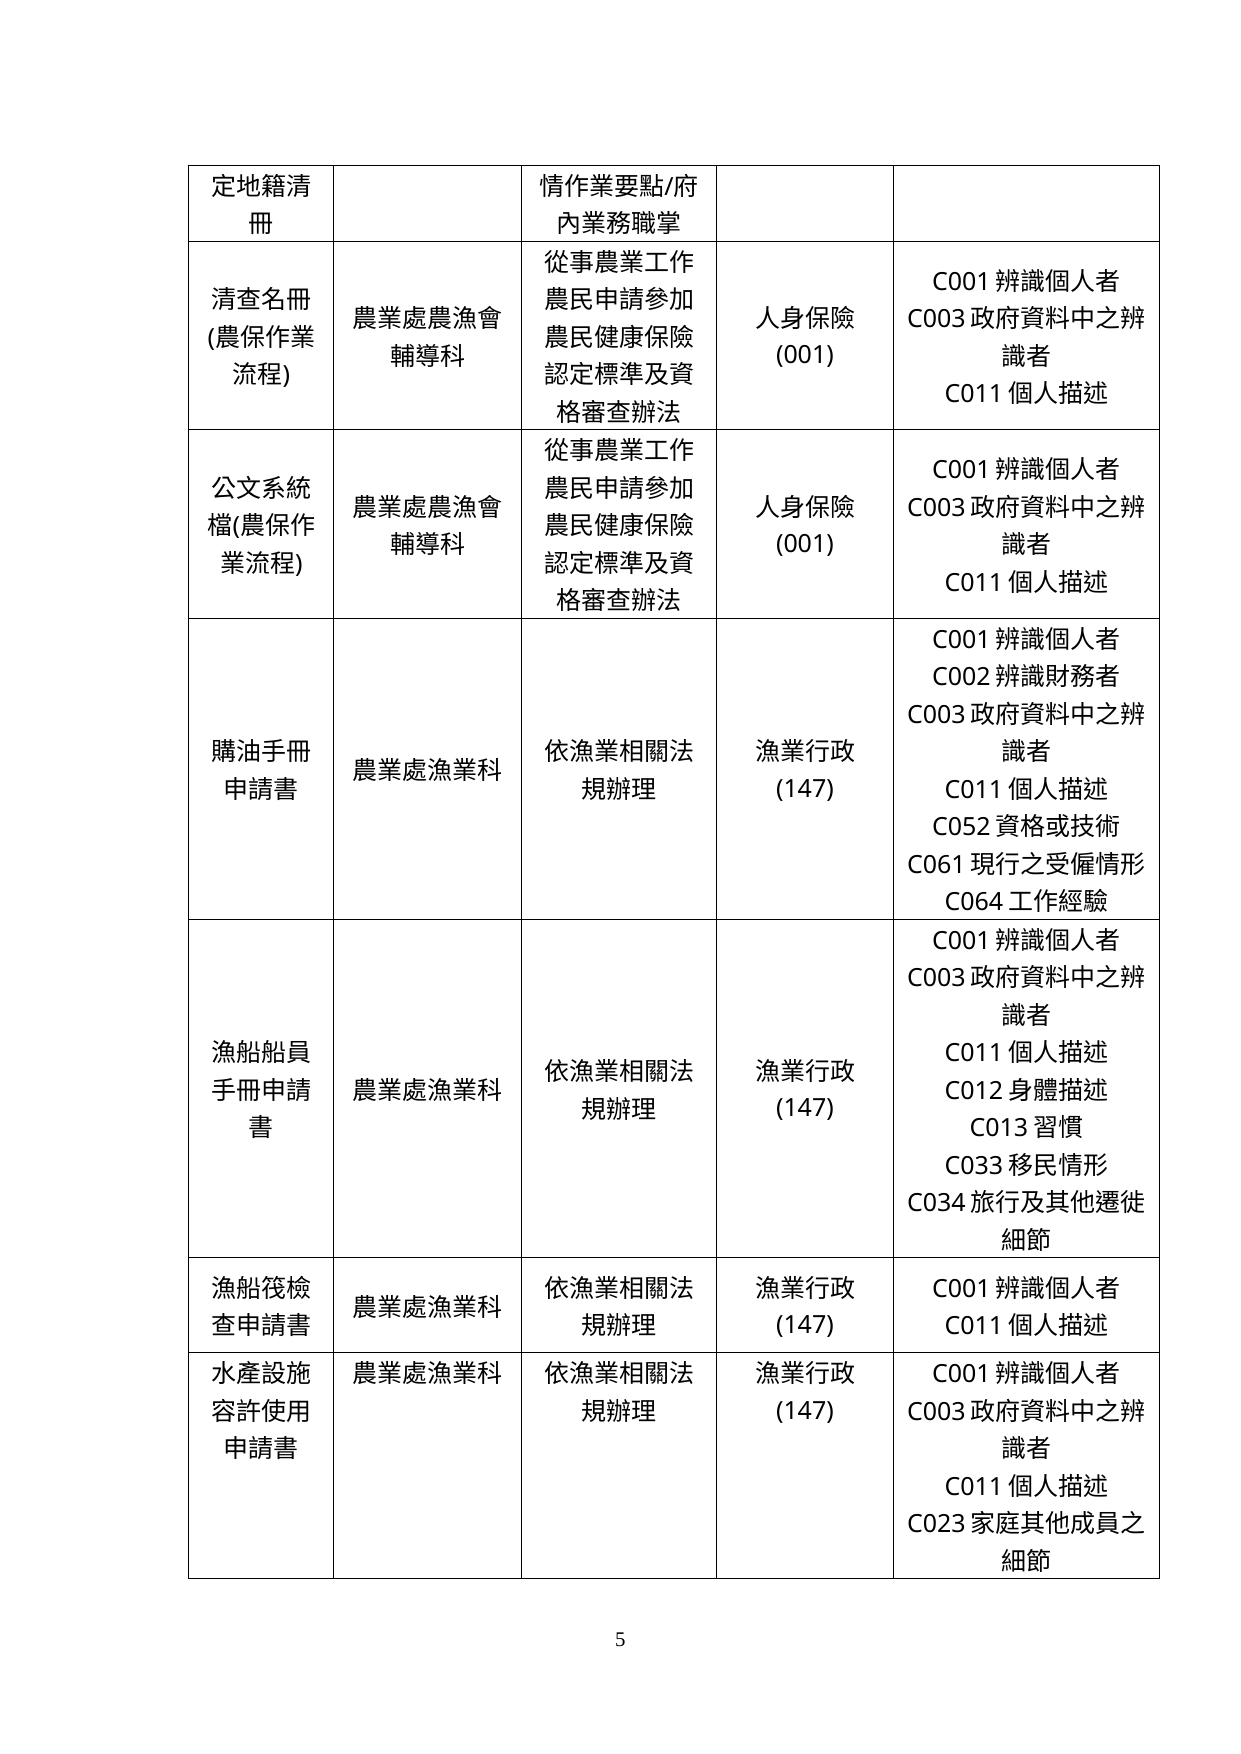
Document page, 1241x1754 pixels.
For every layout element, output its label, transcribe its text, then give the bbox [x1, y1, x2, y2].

table_cell C001辨識個人者 C011個人描述 [894, 1258, 1159, 1352]
table_cell 依漁業相關法規辦理 [522, 1258, 716, 1352]
table_cell 從事農業工作農民申請參加農民健康保險認定標準及資格審查辦法 [522, 242, 716, 429]
table_cell [334, 166, 521, 241]
table_cell 農業處漁業科 [334, 619, 521, 919]
table_cell C001辨識個人者 C003政府資料中之辨識者 C011個人描述 [894, 430, 1159, 618]
table_cell 水產設施容許使用申請書 [189, 1353, 333, 1578]
table_cell 農業處漁業科 [334, 1353, 521, 1578]
table_cell 從事農業工作農民申請參加農民健康保險認定標準及資格審查辦法 [522, 430, 716, 618]
table_cell [894, 166, 1159, 241]
table_cell 依漁業相關法規辦理 [522, 920, 716, 1257]
table_cell C001辨識個人者 C003政府資料中之辨識者 C011個人描述 [894, 242, 1159, 429]
table_cell 購油手冊申請書 [189, 619, 333, 919]
table_cell 漁船船員手冊申請書 [189, 920, 333, 1257]
table_cell C001辨識個人者 C003政府資料中之辨識者 C011個人描述 C012身體描述 C013習慣 C033移民情形 C034旅行及其他遷徙細節 [894, 920, 1159, 1257]
table_cell 人身保險(001) [717, 242, 893, 429]
table_cell 人身保險(001) [717, 430, 893, 618]
table_cell 情作業要點/府內業務職掌 [522, 166, 716, 241]
table_cell 農業處農漁會輔導科 [334, 242, 521, 429]
table_cell 定地籍清冊 [189, 166, 333, 241]
table_cell 依漁業相關法規辦理 [522, 619, 716, 919]
table_cell 漁業行政(147) [717, 1258, 893, 1352]
table_cell 依漁業相關法規辦理 [522, 1353, 716, 1578]
table_cell 農業處農漁會輔導科 [334, 430, 521, 618]
table_cell C001辨識個人者 C002辨識財務者 C003政府資料中之辨識者 C011個人描述 C052資格或技術 C061現行之受僱情形 C064工作經驗 [894, 619, 1159, 919]
table_cell 公文系統檔(農保作業流程) [189, 430, 333, 618]
table_cell C001辨識個人者 C003政府資料中之辨識者 C011個人描述 C023家庭其他成員之細節 [894, 1353, 1159, 1578]
table_cell 漁業行政(147) [717, 920, 893, 1257]
table_cell 清查名冊(農保作業流程) [189, 242, 333, 429]
table_cell 漁業行政(147) [717, 619, 893, 919]
table_cell 漁業行政(147) [717, 1353, 893, 1578]
table_cell 農業處漁業科 [334, 1258, 521, 1352]
table_cell 農業處漁業科 [334, 920, 521, 1257]
table_cell [717, 166, 893, 241]
table_cell 漁船筏檢查申請書 [189, 1258, 333, 1352]
